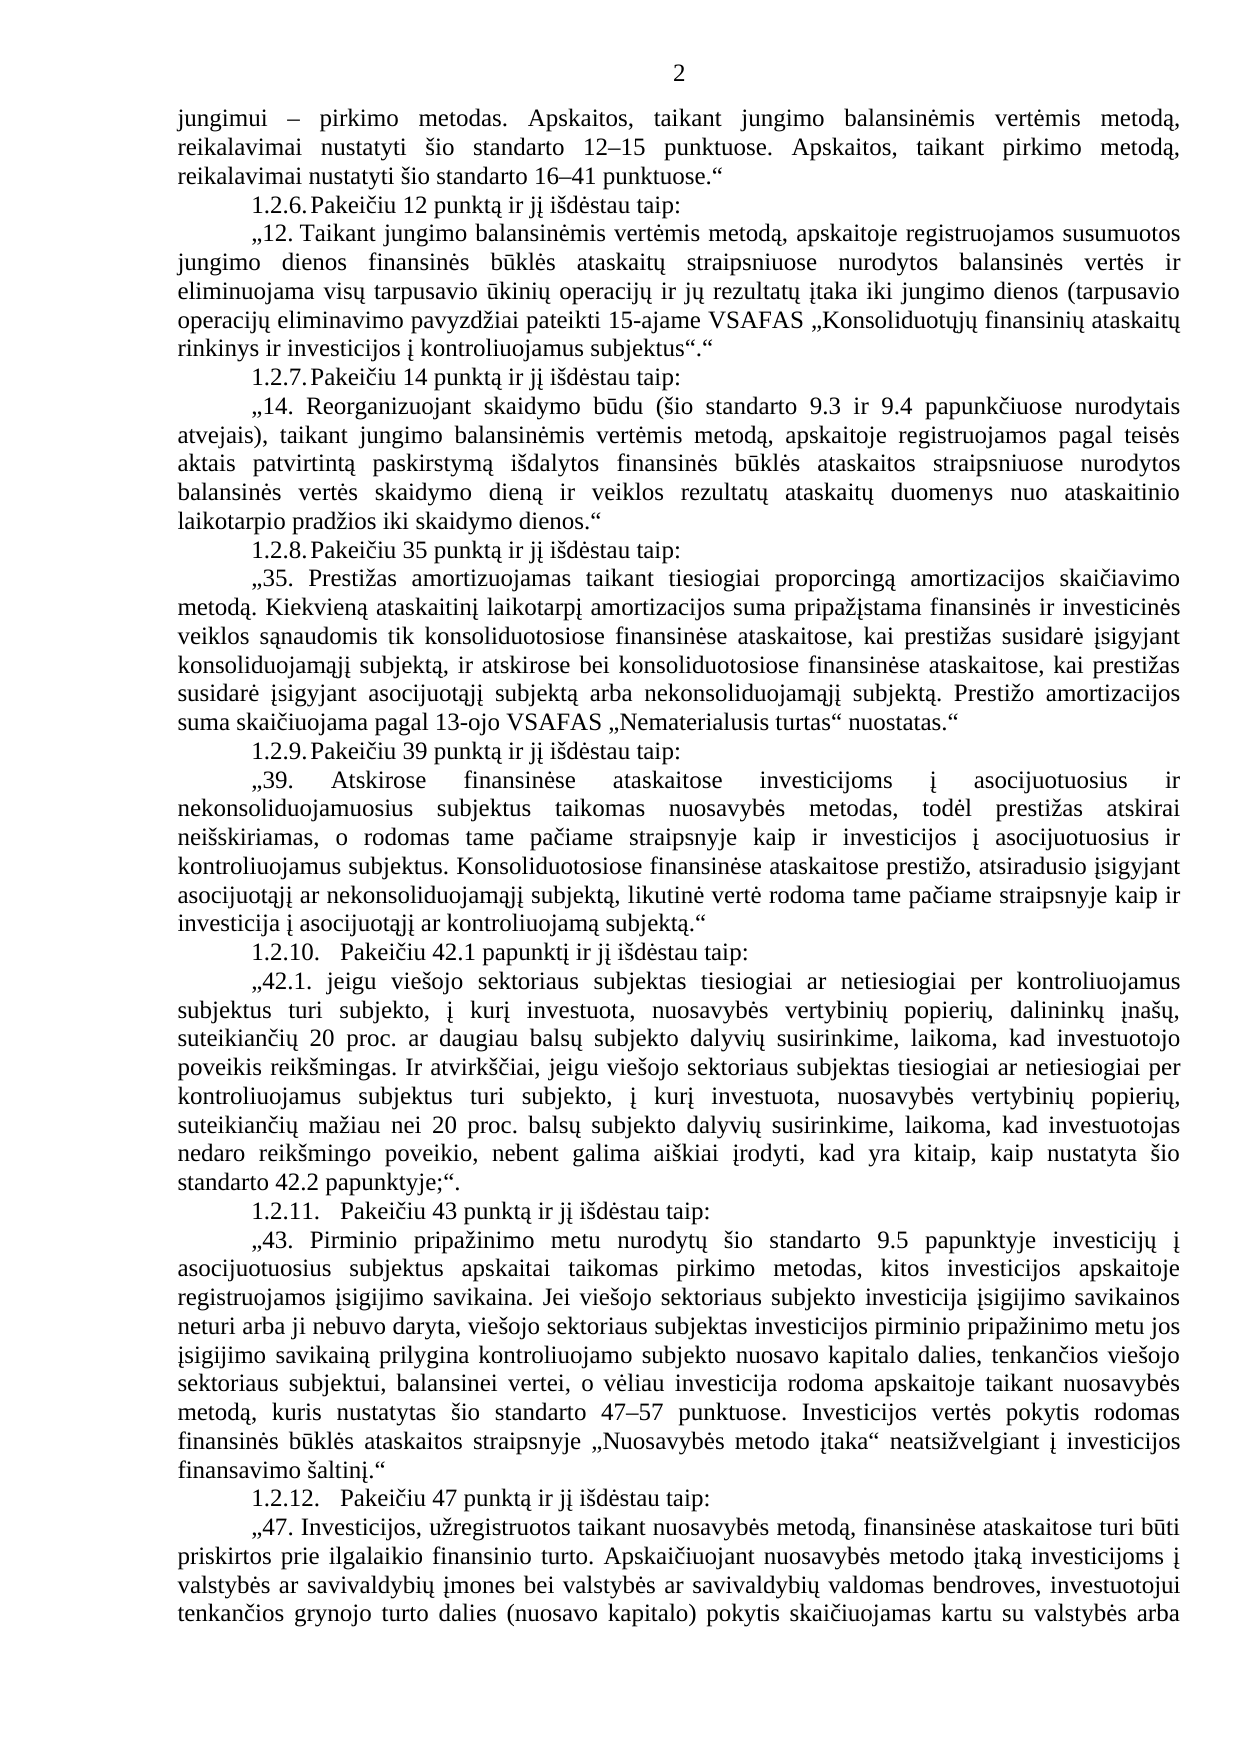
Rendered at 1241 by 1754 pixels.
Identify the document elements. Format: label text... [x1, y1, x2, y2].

text „35. Prestižas amortizuojamas taikant tiesiogiai proporcingą amortizacijos skaičiavimo metodą. Kiekvieną ataskaitinį laikotarpį amortizacijos suma pripažįstama finansinės ir investicinės veiklos sąnaudomis tik konsoliduotosiose finansinėse ataskaitose, kai prestižas susidarė įsigyjant konsoliduojamąjį subjektą, ir atskirose bei konsoliduotosiose finansinėse ataskaitose, kai prestižas susidarė įsigyjant asocijuotąjį subjektą arba nekonsoliduojamąjį subjektą. Prestižo amortizacijos suma skaičiuojama pagal 13-ojo VSAFAS „Nematerialusis turtas“ nuostatas.“ [177, 563, 1181, 736]
text 1.2.10. Pakeičiu 42.1 papunktį ir jį išdėstau taip: [177, 937, 1181, 966]
text „14. Reorganizuojant skaidymo būdu (šio standarto 9.3 ir 9.4 papunkčiuose nurodytais atvejais), taikant jungimo balansinėmis vertėmis metodą, apskaitoje registruojamos pagal teisės aktais patvirtintą paskirstymą išdalytos finansinės būklės ataskaitos straipsniuose nurodytos balansinės vertės skaidymo dieną ir veiklos rezultatų ataskaitų duomenys nuo ataskaitinio laikotarpio pradžios iki skaidymo dienos.“ [177, 391, 1181, 535]
text 1.2.11. Pakeičiu 43 punktą ir jį išdėstau taip: [177, 1196, 1181, 1225]
text 1.2.6. Pakeičiu 12 punktą ir jį išdėstau taip: [177, 190, 1181, 218]
text „12. Taikant jungimo balansinėmis vertėmis metodą, apskaitoje registruojamos susumuotos jungimo dienos finansinės būklės ataskaitų straipsniuose nurodytos balansinės vertės ir eliminuojama visų tarpusavio ūkinių operacijų ir jų rezultatų įtaka iki jungimo dienos (tarpusavio operacijų eliminavimo pavyzdžiai pateikti 15-ajame VSAFAS „Konsoliduotųjų finansinių ataskaitų rinkinys ir investicijos į kontroliuojamus subjektus“.“ [177, 218, 1181, 362]
text 1.2.7. Pakeičiu 14 punktą ir jį išdėstau taip: [177, 362, 1181, 391]
text „42.1. jeigu viešojo sektoriaus subjektas tiesiogiai ar netiesiogiai per kontroliuojamus subjektus turi subjekto, į kurį investuota, nuosavybės vertybinių popierių, dalininkų įnašų, suteikiančių 20 proc. ar daugiau balsų subjekto dalyvių susirinkime, laikoma, kad investuotojo poveikis reikšmingas. Ir atvirkščiai, jeigu viešojo sektoriaus subjektas tiesiogiai ar netiesiogiai per kontroliuojamus subjektus turi subjekto, į kurį investuota, nuosavybės vertybinių popierių, suteikiančių mažiau nei 20 proc. balsų subjekto dalyvių susirinkime, laikoma, kad investuotojas nedaro reikšmingo poveikio, nebent galima aiškiai įrodyti, kad yra kitaip, kaip nustatyta šio standarto 42.2 papunktyje;“. [177, 966, 1181, 1196]
text „47. Investicijos, užregistruotos taikant nuosavybės metodą, finansinėse ataskaitose turi būti priskirtos prie ilgalaikio finansinio turto. Apskaičiuojant nuosavybės metodo įtaką investicijoms į valstybės ar savivaldybių įmones bei valstybės ar savivaldybių valdomas bendroves, investuotojui tenkančios grynojo turto dalies (nuosavo kapitalo) pokytis skaičiuojamas kartu su valstybės arba [177, 1512, 1181, 1627]
text jungimui – pirkimo metodas. Apskaitos, taikant jungimo balansinėmis vertėmis metodą, reikalavimai nustatyti šio standarto 12–15 punktuose. Apskaitos, taikant pirkimo metodą, reikalavimai nustatyti šio standarto 16–41 punktuose.“ [177, 103, 1181, 190]
text 1.2.12. Pakeičiu 47 punktą ir jį išdėstau taip: [177, 1483, 1181, 1512]
text 1.2.9. Pakeičiu 39 punktą ir jį išdėstau taip: [177, 736, 1181, 765]
text „43. Pirminio pripažinimo metu nurodytų šio standarto 9.5 papunktyje investicijų į asocijuotuosius subjektus apskaitai taikomas pirkimo metodas, kitos investicijos apskaitoje registruojamos įsigijimo savikaina. Jei viešojo sektoriaus subjekto investicija įsigijimo savikainos neturi arba ji nebuvo daryta, viešojo sektoriaus subjektas investicijos pirminio pripažinimo metu jos įsigijimo savikainą prilygina kontroliuojamo subjekto nuosavo kapitalo dalies, tenkančios viešojo sektoriaus subjektui, balansinei vertei, o vėliau investicija rodoma apskaitoje taikant nuosavybės metodą, kuris nustatytas šio standarto 47–57 punktuose. Investicijos vertės pokytis rodomas finansinės būklės ataskaitos straipsnyje „Nuosavybės metodo įtaka“ neatsižvelgiant į investicijos finansavimo šaltinį.“ [177, 1225, 1181, 1483]
text 1.2.8. Pakeičiu 35 punktą ir jį išdėstau taip: [177, 535, 1181, 563]
text „39. Atskirose finansinėse ataskaitose investicijoms į asocijuotuosius ir nekonsoliduojamuosius subjektus taikomas nuosavybės metodas, todėl prestižas atskirai neišskiriamas, o rodomas tame pačiame straipsnyje kaip ir investicijos į asocijuotuosius ir kontroliuojamus subjektus. Konsoliduotosiose finansinėse ataskaitose prestižo, atsiradusio įsigyjant asocijuotąjį ar nekonsoliduojamąjį subjektą, likutinė vertė rodoma tame pačiame straipsnyje kaip ir investicija į asocijuotąjį ar kontroliuojamą subjektą.“ [177, 765, 1181, 937]
